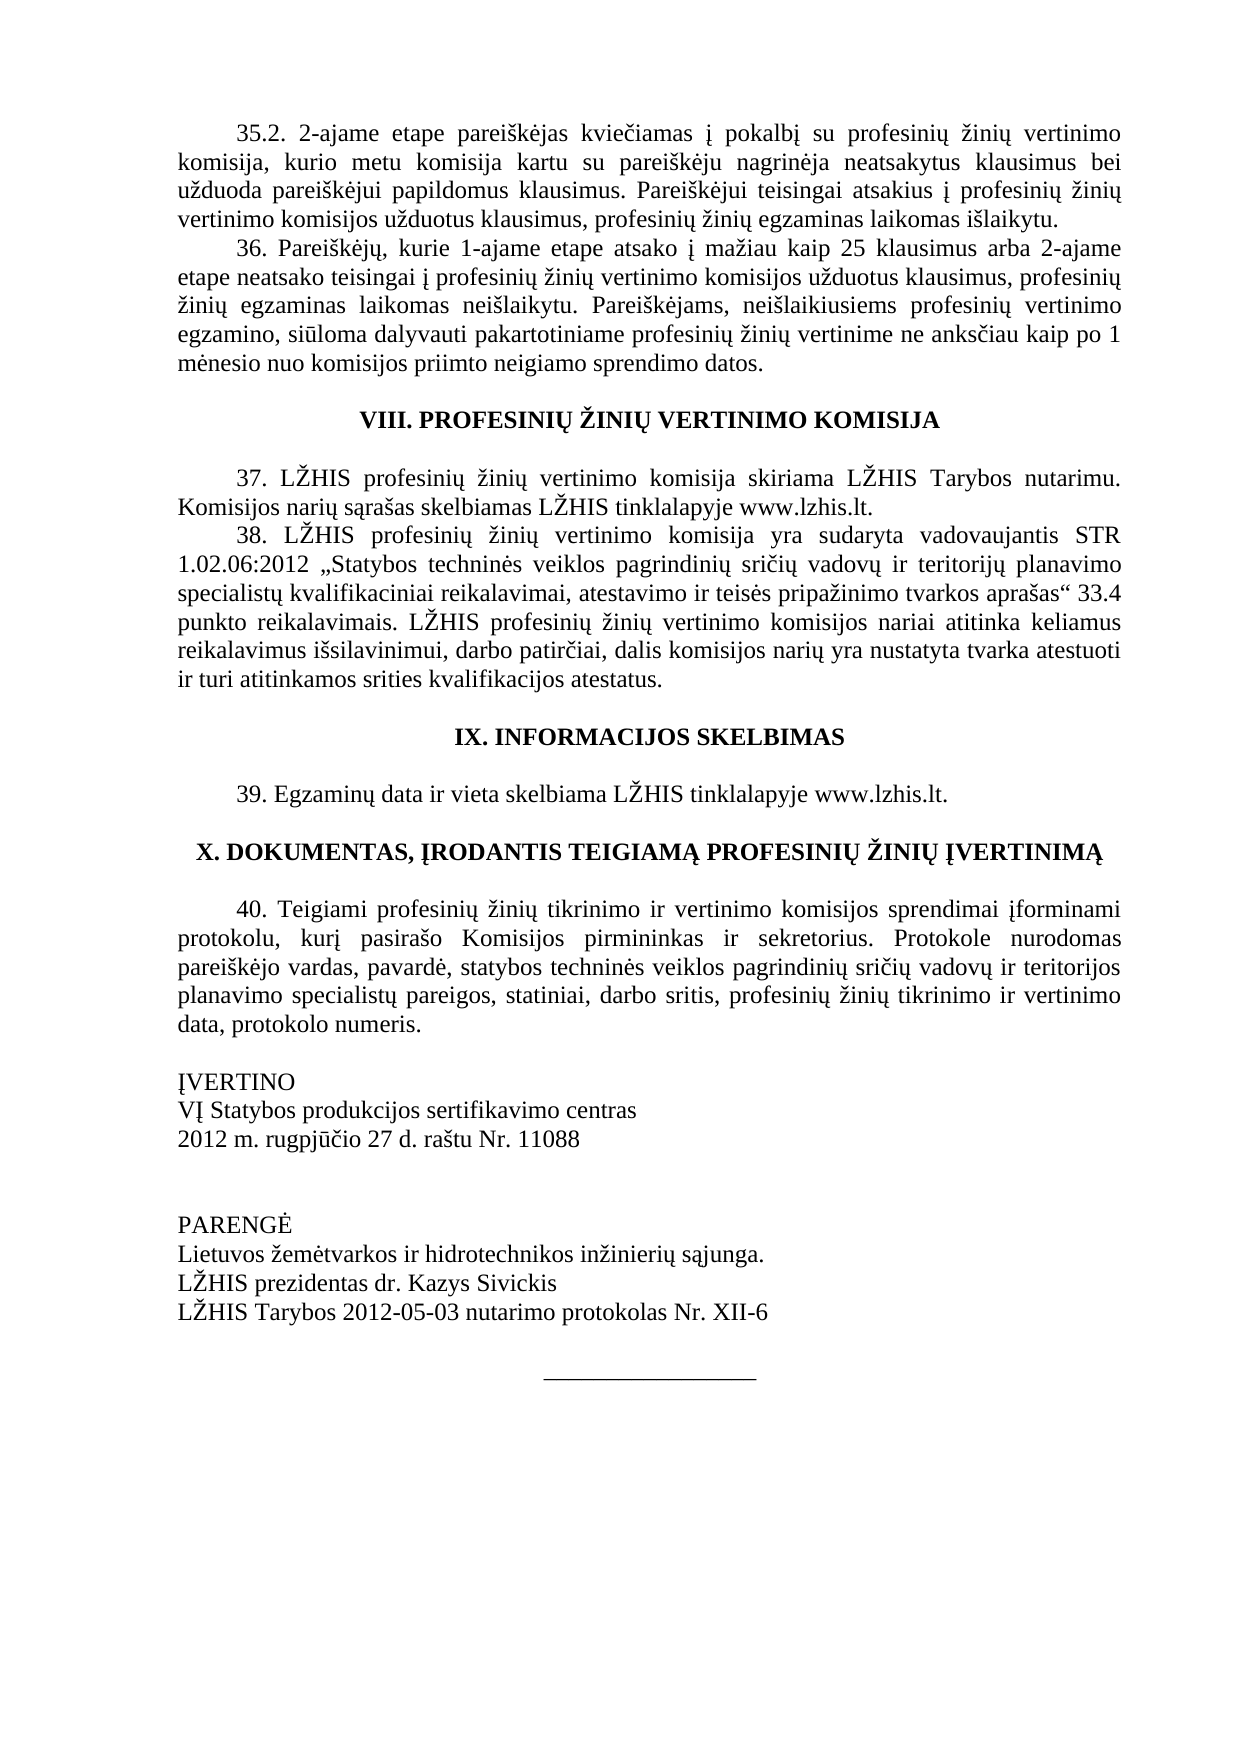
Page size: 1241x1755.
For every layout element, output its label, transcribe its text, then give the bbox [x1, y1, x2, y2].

text 36. Pareiškėjų, kurie 1-ajame etape atsako į mažiau kaip 25 klausimus arba 2-ajame etape neatsako teisingai į profesinių žinių vertinimo komisijos užduotus klausimus, profesinių žinių egzaminas laikomas neišlaikytu. Pareiškėjams, neišlaikiusiems profesinių vertinimo egzamino, siūloma dalyvauti pakartotiniame profesinių žinių vertinime ne anksčiau kaip po 1 mėnesio nuo komisijos priimto neigiamo sprendimo datos. [177, 233, 1122, 377]
text LŽHIS Tarybos 2012-05-03 nutarimo protokolas Nr. XII-6 [177, 1297, 1122, 1326]
text 38. LŽHIS profesinių žinių vertinimo komisija yra sudaryta vadovaujantis STR 1.02.06:2012 „Statybos techninės veiklos pagrindinių sričių vadovų ir teritorijų planavimo specialistų kvalifikaciniai reikalavimai, atestavimo ir teisės pripažinimo tvarkos aprašas“ 33.4 punkto reikalavimais. LŽHIS profesinių žinių vertinimo komisijos nariai atitinka keliamus reikalavimus išsilavinimui, darbo patirčiai, dalis komisijos narių yra nustatyta tvarka atestuoti ir turi atitinkamos srities kvalifikacijos atestatus. [177, 521, 1122, 693]
text VĮ Statybos produkcijos sertifikavimo centras [177, 1096, 1122, 1124]
text X. DOKUMENTAS, ĮRODANTIS TEIGIAMĄ PROFESINIŲ ŽINIŲ ĮVERTINIMĄ [177, 837, 1122, 866]
text 35.2. 2-ajame etape pareiškėjas kviečiamas į pokalbį su profesinių žinių vertinimo komisija, kurio metu komisija kartu su pareiškėju nagrinėja neatsakytus klausimus bei užduoda pareiškėjui papildomus klausimus. Pareiškėjui teisingai atsakius į profesinių žinių vertinimo komisijos užduotus klausimus, profesinių žinių egzaminas laikomas išlaikytu. [177, 118, 1122, 233]
text 2012 m. rugpjūčio 27 d. raštu Nr. 11088 [177, 1124, 1122, 1153]
text 39. Egzaminų data ir vieta skelbiama LŽHIS tinklalapyje www.lzhis.lt. [177, 779, 1122, 808]
text IX. INFORMACIJOS SKELBIMAS [177, 722, 1122, 751]
text 37. LŽHIS profesinių žinių vertinimo komisija skiriama LŽHIS Tarybos nutarimu. Komisijos narių sąrašas skelbiamas LŽHIS tinklalapyje www.lzhis.lt. [177, 463, 1122, 521]
text 40. Teigiami profesinių žinių tikrinimo ir vertinimo komisijos sprendimai įforminami protokolu, kurį pasirašo Komisijos pirmininkas ir sekretorius. Protokole nurodomas pareiškėjo vardas, pavardė, statybos techninės veiklos pagrindinių sričių vadovų ir teritorijos planavimo specialistų pareigos, statiniai, darbo sritis, profesinių žinių tikrinimo ir vertinimo data, protokolo numeris. [177, 894, 1122, 1038]
text LŽHIS prezidentas dr. Kazys Sivickis [177, 1268, 1122, 1297]
text Lietuvos žemėtvarkos ir hidrotechnikos inžinierių sąjunga. [177, 1239, 1122, 1268]
text VIII. PROFESINIŲ ŽINIŲ VERTINIMO KOMISIJA [177, 406, 1122, 434]
text ĮVERTINO [177, 1067, 1122, 1096]
text _________________ [177, 1354, 1122, 1383]
text PARENGĖ [177, 1211, 1122, 1239]
